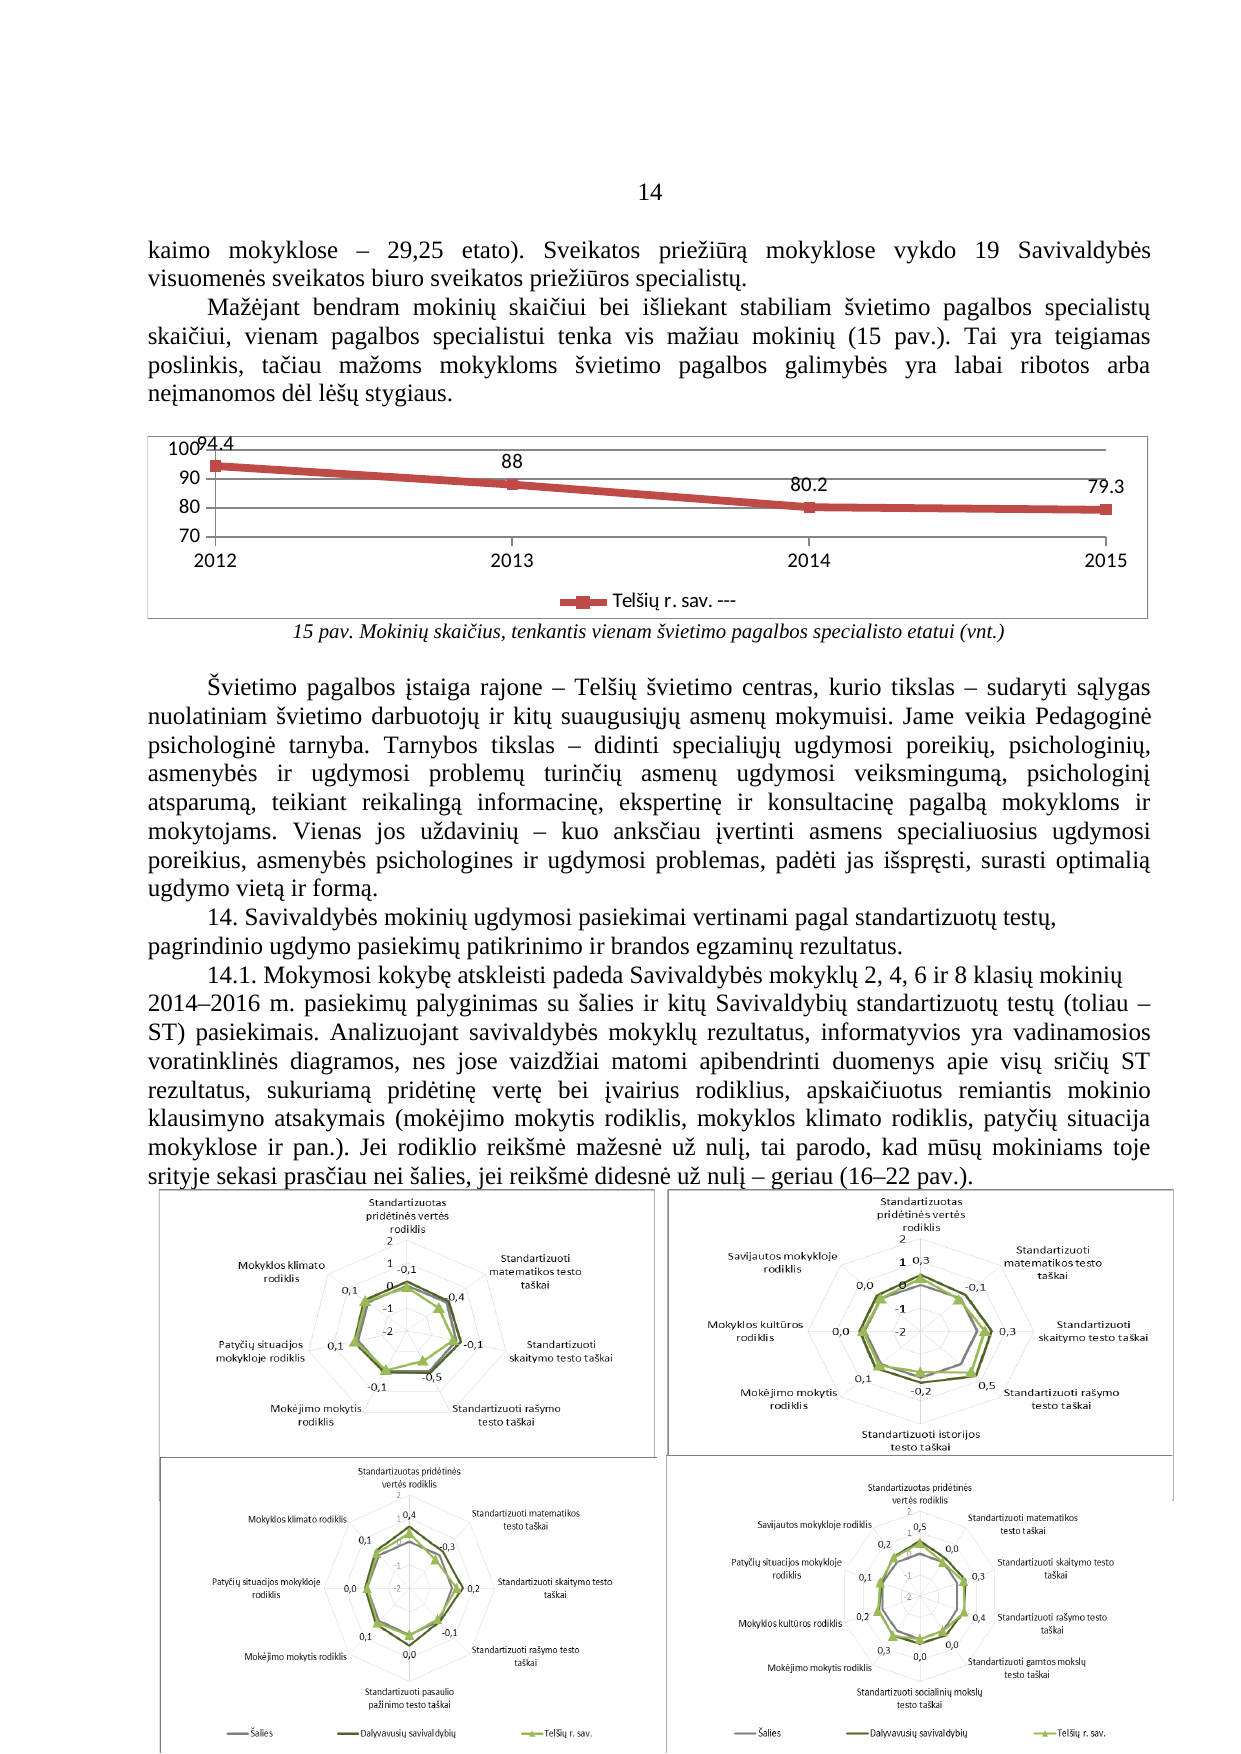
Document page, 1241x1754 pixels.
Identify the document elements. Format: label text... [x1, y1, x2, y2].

table_header [656, 1190, 667, 1500]
text Mažėjant bendram mokinių skaičiui bei išliekant stabiliam švietimo pagalbos specialistų skaičiui, vienam pagalbos specialistui tenka vis mažiau mokinių (15 pav.). Tai yra teigiamas poslinkis, tačiau mažoms mokykloms švietimo pagalbos galimybės yra labai ribotos arba neįmanomos dėl lėšų stygiaus. [148, 292, 1152, 407]
text 14.1. Mokymosi kokybę atskleisti padeda Savivaldybės mokyklų 2, 4, 6 ir 8 klasių mokinių [207, 960, 1152, 988]
table_header [148, 1190, 158, 1500]
text 15 pav. Mokinių skaičius, tenkantis vienam švietimo pagalbos specialisto etatui (vnt.) [148, 618, 1152, 643]
text Švietimo pagalbos įstaiga rajone – Telšių švietimo centras, kurio tikslas – sudaryti sąlygas nuolatiniam švietimo darbuotojų ir kitų suaugusiųjų asmenų mokymuisi. Jame veikia Pedagoginė psichologinė tarnyba. Tarnybos tikslas – didinti specialiųjų ugdymosi poreikių, psichologinių, asmenybės ir ugdymosi problemų turinčių asmenų ugdymosi veiksmingumą, psichologinį atsparumą, teikiant reikalingą informacinę, ekspertinę ir konsultacinę pagalbą mokykloms ir mokytojams. Vienas jos uždavinių – kuo anksčiau įvertinti asmens specialiuosius ugdymosi poreikius, asmenybės psichologines ir ugdymosi problemas, padėti jas išspręsti, surasti optimalią ugdymo vietą ir formą. [148, 672, 1152, 902]
text kaimo mokyklose – 29,25 etato). Sveikatos priežiūrą mokyklose vykdo 19 Savivaldybės visuomenės sveikatos biuro sveikatos priežiūros specialistų. [148, 235, 1152, 292]
text 14. Savivaldybės mokinių ugdymosi pasiekimai vertinami pagal standartizuotų testų, [207, 902, 1152, 931]
text 2014–2016 m. pasiekimų palyginimas su šalies ir kitų Savivaldybių standartizuotų testų (toliau – ST) pasiekimais. Analizuojant savivaldybės mokyklų rezultatus, informatyvios yra vadinamosios voratinklinės diagramos, nes jose vaizdžiai matomi apibendrinti duomenys apie visų sričių ST rezultatus, sukuriamą pridėtinę vertę bei įvairius rodiklius, apskaičiuotus remiantis mokinio klausimyno atsakymais (mokėjimo mokytis rodiklis, mokyklos klimato rodiklis, patyčių situacija mokyklose ir pan.). Jei rodiklio reikšmė mažesnė už nulį, tai parodo, kad mūsų mokiniams toje srityje sekasi prasčiau nei šalies, jei reikšmė didesnė už nulį – geriau (16–22 pav.). [148, 988, 1152, 1190]
text pagrindinio ugdymo pasiekimų patikrinimo ir brandos egzaminų rezultatus. [148, 931, 1152, 960]
